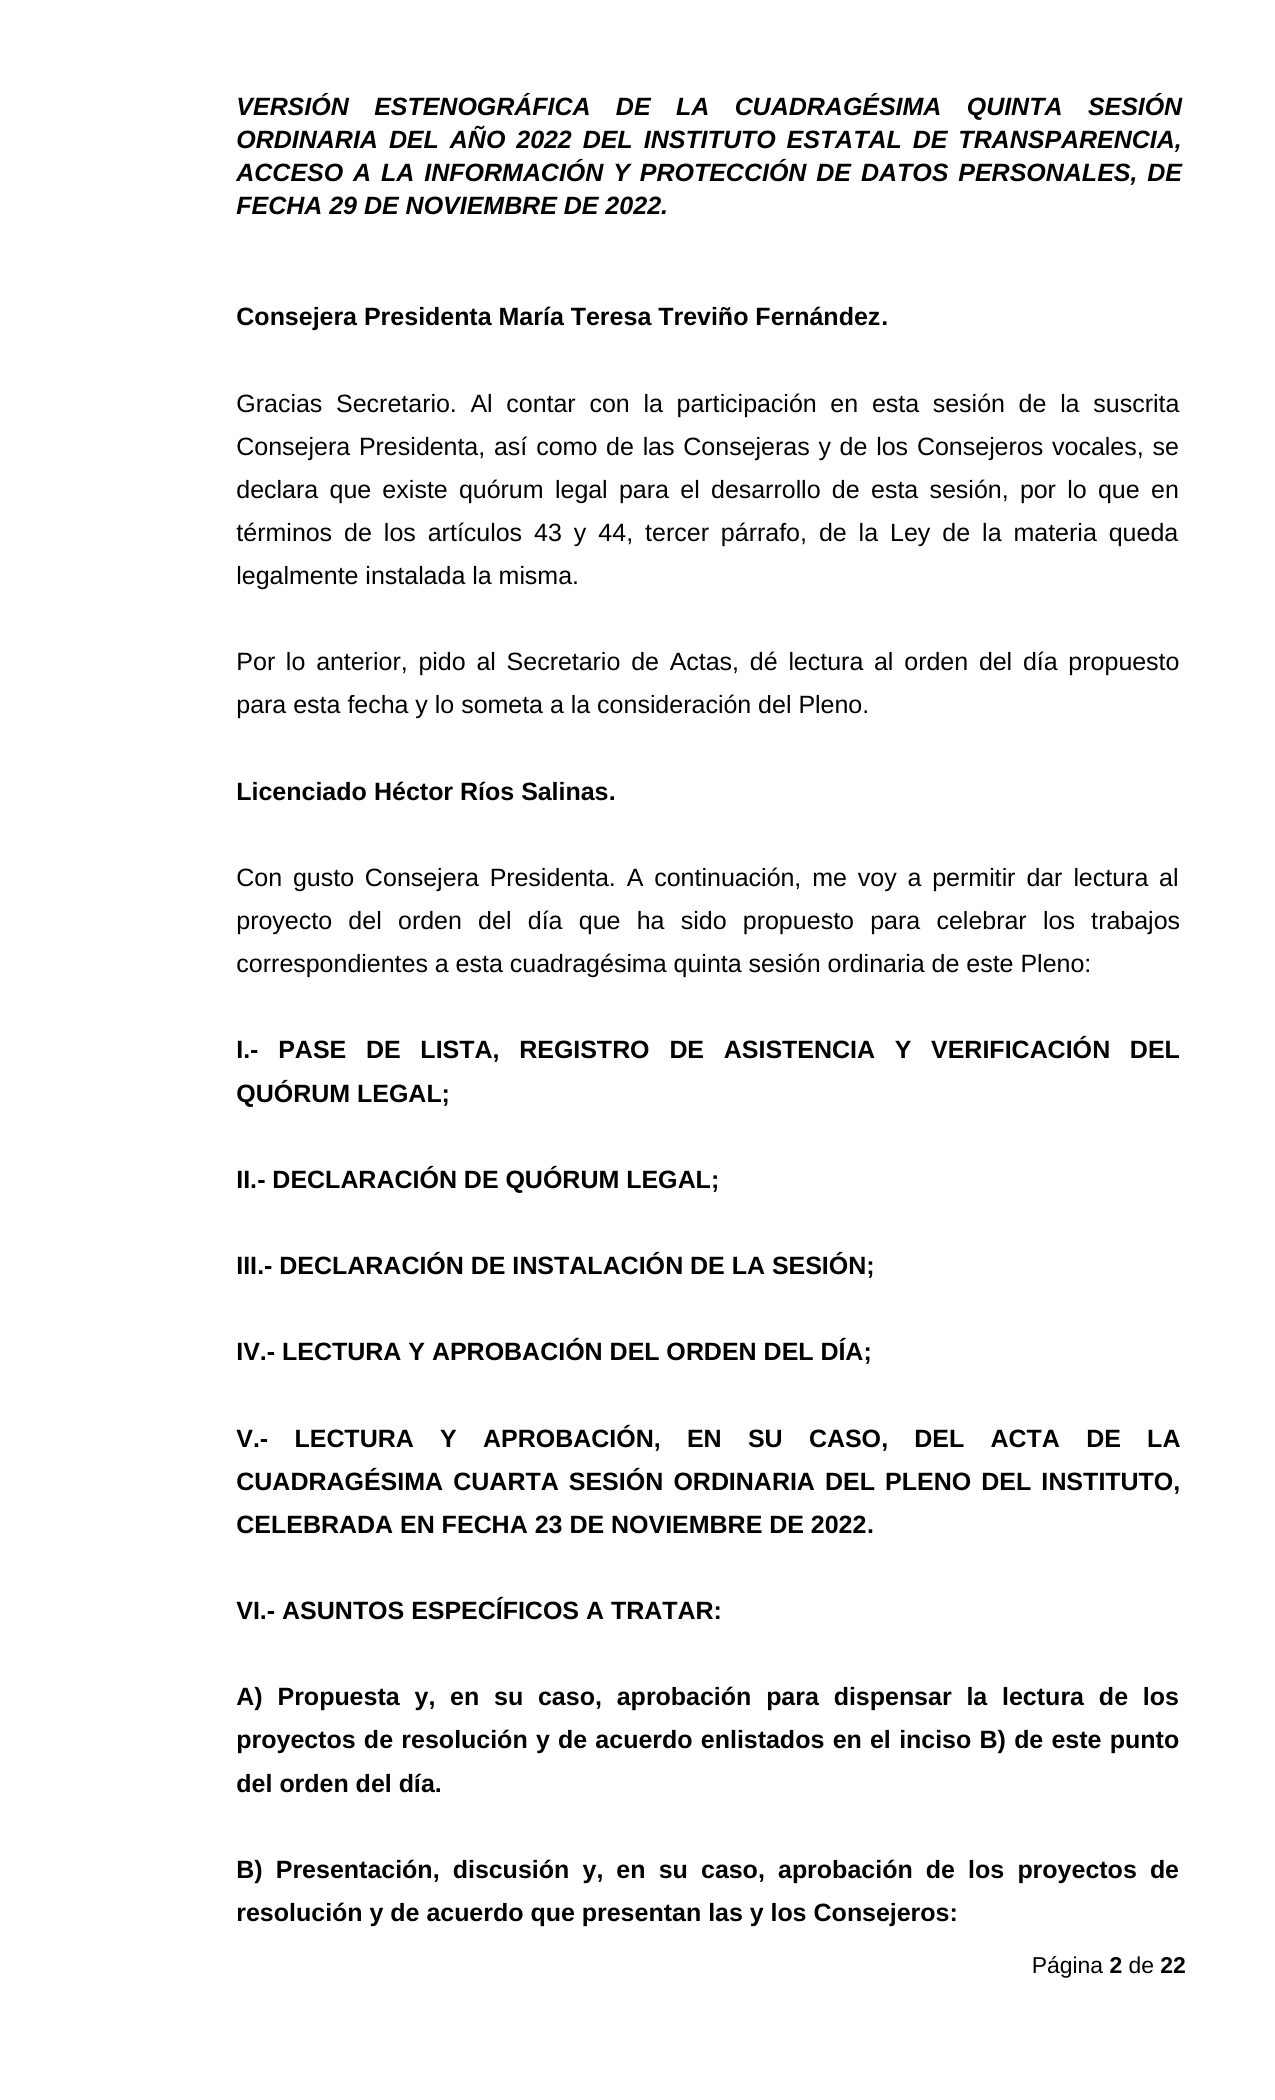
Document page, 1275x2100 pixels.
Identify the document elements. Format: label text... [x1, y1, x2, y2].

text Por lo anterior, pido al Secretario de Actas, dé lectura al orden del día propuesto para esta fecha y lo someta a la consideración del Pleno. [236, 647, 1181, 719]
text B) Presentación, discusión y, en su caso, aprobación de los proyectos de resolución y de acuerdo que presentan las y los Consejeros: [236, 1855, 1181, 1927]
text V.- LECTURA Y APROBACIÓN, EN SU CASO, DEL ACTA DE LA CUADRAGÉSIMA CUARTA SESIÓN ORDINARIA DEL PLENO DEL INSTITUTO, CELEBRADA EN FECHA 23 DE NOVIEMBRE DE 2022. [236, 1424, 1181, 1539]
text III.- DECLARACIÓN DE INSTALACIÓN DE LA SESIÓN; [236, 1251, 1181, 1280]
text II.- DECLARACIÓN DE QUÓRUM LEGAL; [236, 1165, 1181, 1194]
text VI.- ASUNTOS ESPECÍFICOS A TRATAR: [236, 1596, 1181, 1625]
text IV.- LECTURA Y APROBACIÓN DEL ORDEN DEL DÍA; [236, 1337, 1181, 1366]
text A) Propuesta y, en su caso, aprobación para dispensar la lectura de los proyectos de resolución y de acuerdo enlistados en el inciso B) de este punto del orden del día. [236, 1682, 1181, 1797]
text Gracias Secretario. Al contar con la participación en esta sesión de la suscrita Consejera Presidenta, así como de las Consejeras y de los Consejeros vocales, se declara que existe quórum legal para el desarrollo de esta sesión, por lo que en términos de los artículos 43 y 44, tercer párrafo, de la Ley de la materia queda legalmente instalada la misma. [236, 389, 1181, 590]
text Consejera Presidenta María Teresa Treviño Fernández. [236, 302, 1181, 331]
text I.- PASE DE LISTA, REGISTRO DE ASISTENCIA Y VERIFICACIÓN DEL QUÓRUM LEGAL; [236, 1036, 1181, 1107]
text Con gusto Consejera Presidenta. A continuación, me voy a permitir dar lectura al proyecto del orden del día que ha sido propuesto para celebrar los trabajos correspondientes a esta cuadragésima quinta sesión ordinaria de este Pleno: [236, 863, 1181, 978]
text Licenciado Héctor Ríos Salinas. [236, 777, 1181, 806]
